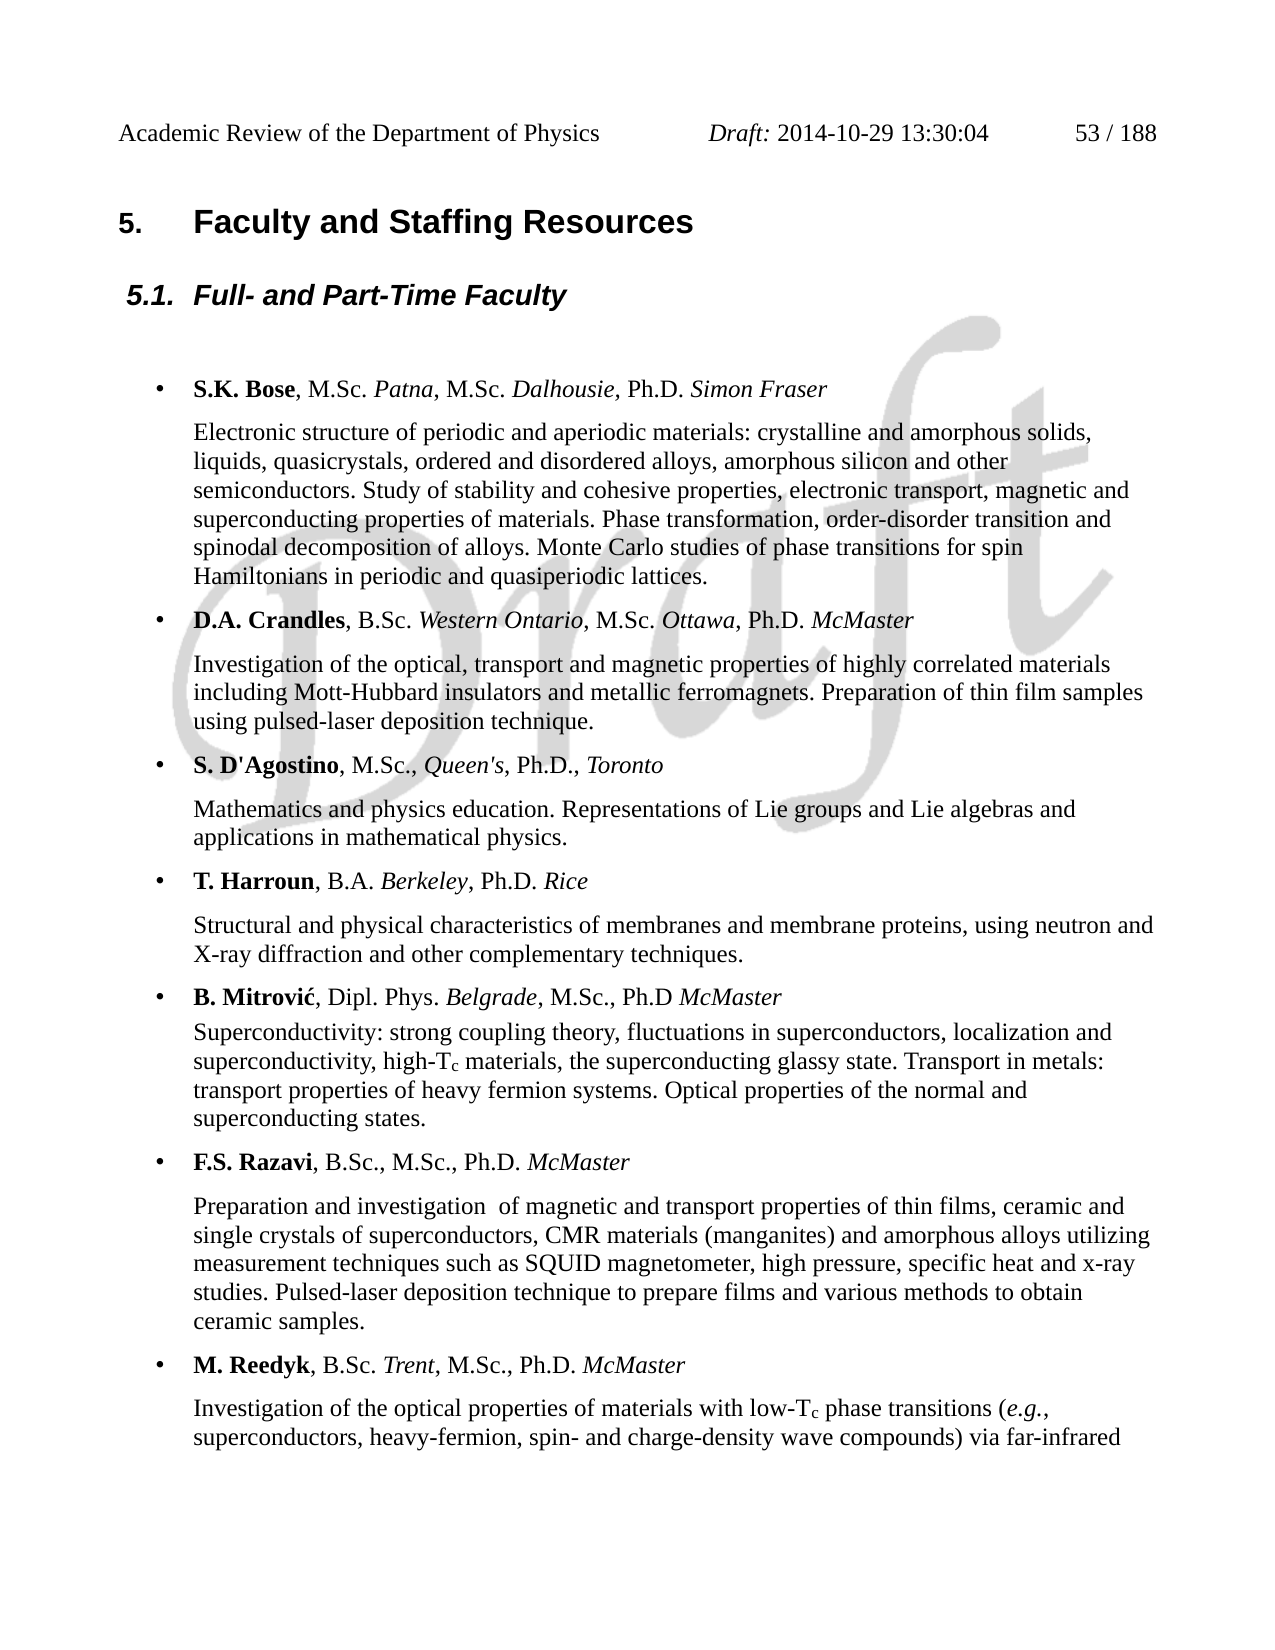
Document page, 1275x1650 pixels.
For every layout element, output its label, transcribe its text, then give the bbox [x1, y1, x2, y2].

list M. Reedyk, B.Sc. Trent, M.Sc., Ph.D. McMaster [156, 1350, 1157, 1378]
list Preparation and investigation of magnetic and transport properties of thin films, ceramic and single crystals of superconductors, CMR materials (manganites) and amorphous alloys utilizing measurement techniques such as SQUID magnetometer, high pressure, specific heat and x-ray studies. Pulsed-laser deposition technique to prepare films and various methods to obtain ceramic samples. [156, 1191, 1157, 1335]
list T. Harroun, B.A. Berkeley, Ph.D. Rice [156, 866, 1157, 895]
list B. Mitrović, Dipl. Phys. Belgrade, M.Sc., Ph.D McMaster [156, 982, 1157, 1011]
picture [118, 241, 1157, 278]
list Investigation of the optical properties of materials with low-Tc phase transitions (e.g., superconductors, heavy-fermion, spin- and charge-density wave compounds) via far-infrared [156, 1393, 1157, 1451]
picture [118, 312, 1157, 1532]
list Investigation of the optical, transport and magnetic properties of highly correlated materials including Mott-Hubbard insulators and metallic ferromagnets. Preparation of thin film samples using pulsed-laser deposition technique. [156, 649, 1157, 735]
picture [118, 118, 1157, 202]
list F.S. Razavi, B.Sc., M.Sc., Ph.D. McMaster [156, 1147, 1157, 1176]
list Electronic structure of periodic and aperiodic materials: crystalline and amorphous solids, liquids, quasicrystals, ordered and disordered alloys, amorphous silicon and other semiconductors. Study of stability and cohesive properties, electronic transport, magnetic and superconducting properties of materials. Phase transformation, order-disorder transition and spinodal decomposition of alloys. Monte Carlo studies of phase transitions for spin Hamiltonians in periodic and quasiperiodic lattices. [156, 417, 1157, 590]
list Structural and physical characteristics of membranes and membrane proteins, using neutron and X-ray diffraction and other complementary techniques. [156, 910, 1157, 967]
subtitle Full- and Part-Time Faculty [118, 278, 1157, 312]
list Superconductivity: strong coupling theory, fluctuations in superconductors, localization and superconductivity, high-Tc materials, the superconducting glassy state. Transport in metals: transport properties of heavy fermion systems. Optical properties of the normal and superconducting states. [156, 1017, 1157, 1132]
list D.A. Crandles, B.Sc. Western Ontario, M.Sc. Ottawa, Ph.D. McMaster [156, 605, 1157, 634]
list Mathematics and physics education. Representations of Lie groups and Lie algebras and applications in mathematical physics. [156, 794, 1157, 851]
list S. D'Agostino, M.Sc., Queen's, Ph.D., Toronto [156, 750, 1157, 779]
list S.K. Bose, M.Sc. Patna, M.Sc. Dalhousie, Ph.D. Simon Fraser [156, 374, 1157, 402]
subtitle Faculty and Staffing Resources [118, 202, 1157, 241]
